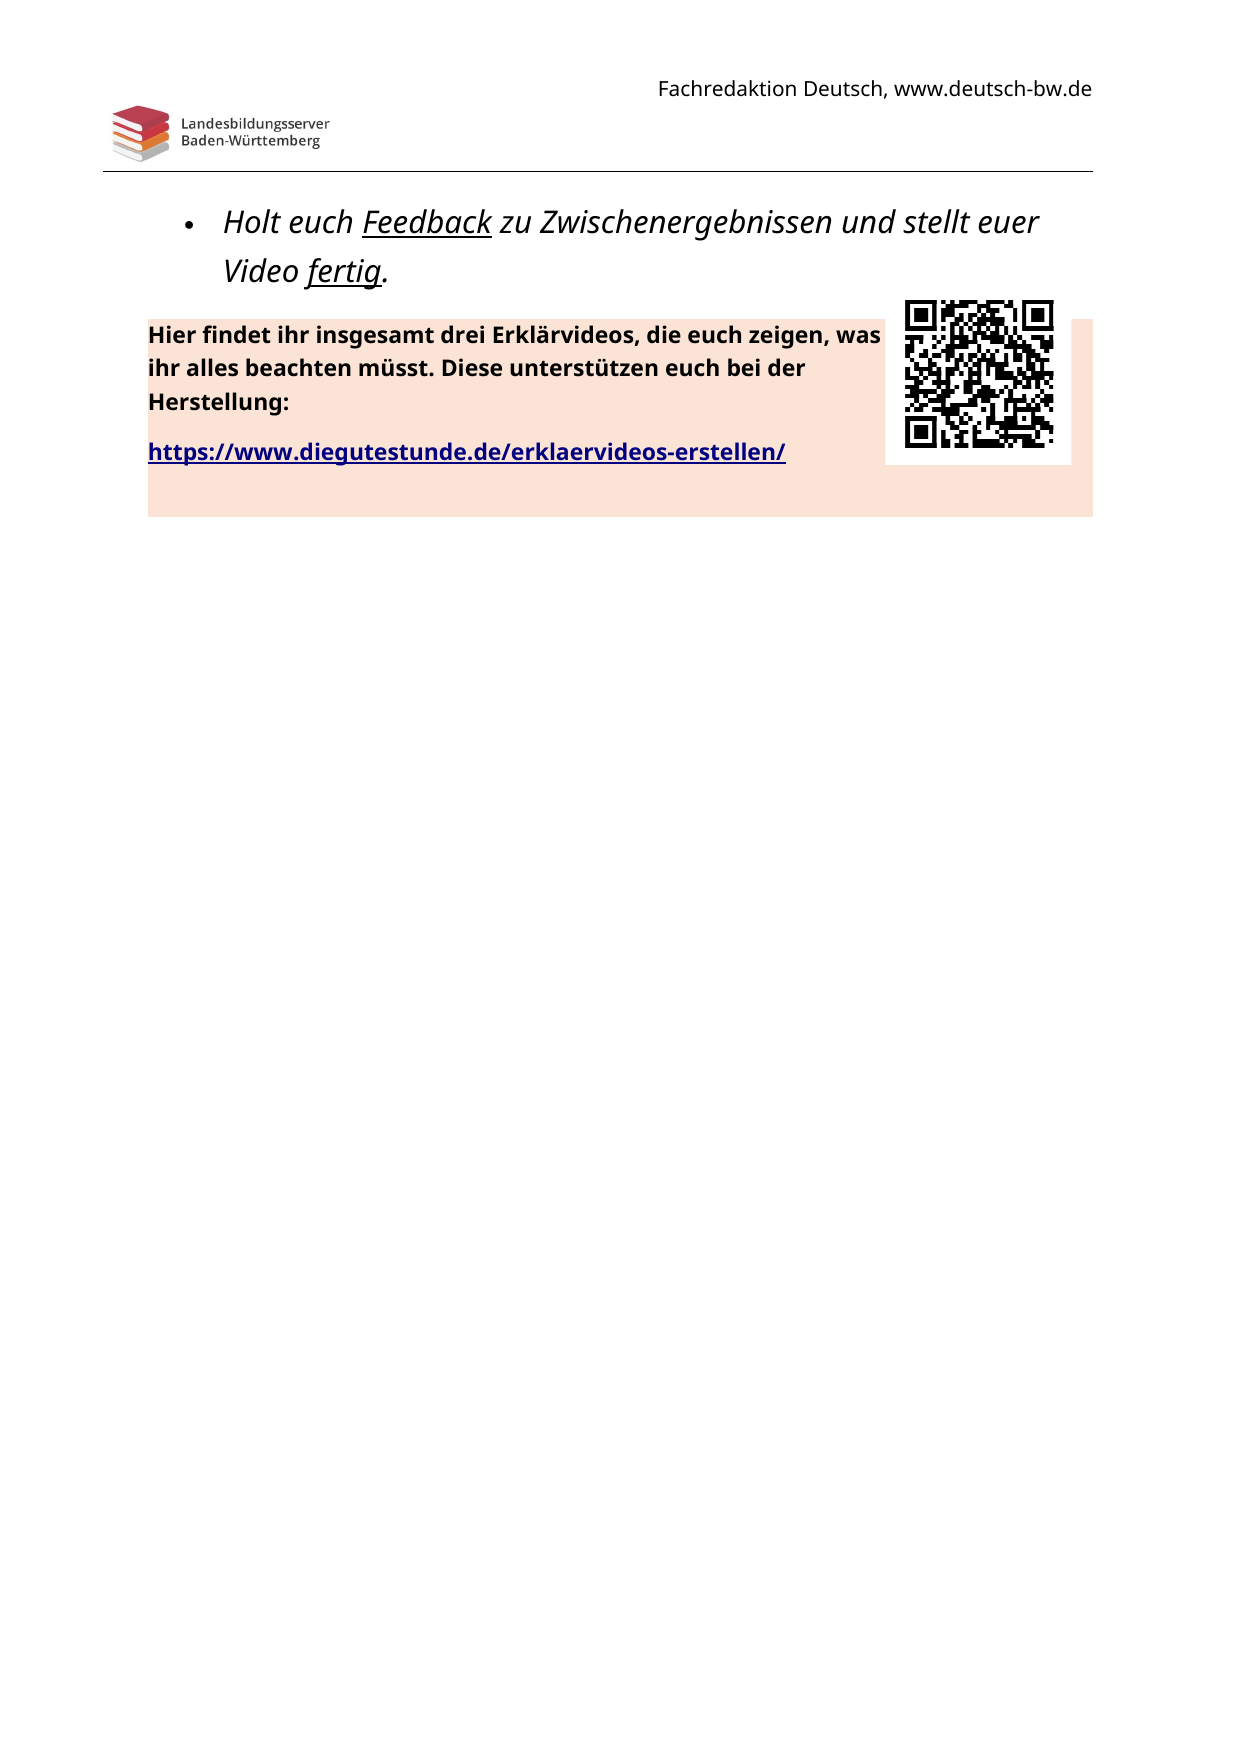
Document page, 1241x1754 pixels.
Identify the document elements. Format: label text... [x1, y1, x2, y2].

list Holt euch Feedback zu Zwischenergebnissen und stellt euer Video fertig. [185, 200, 1093, 292]
text https://www.diegutestunde.de/erklaervideos-erstellen/ [148, 436, 1093, 467]
text Hier findet ihr insgesamt drei Erklärvideos, die euch zeigen, was ihr alles beachten müsst. Diese unterstützen euch bei der Herstellung: [148, 319, 885, 417]
